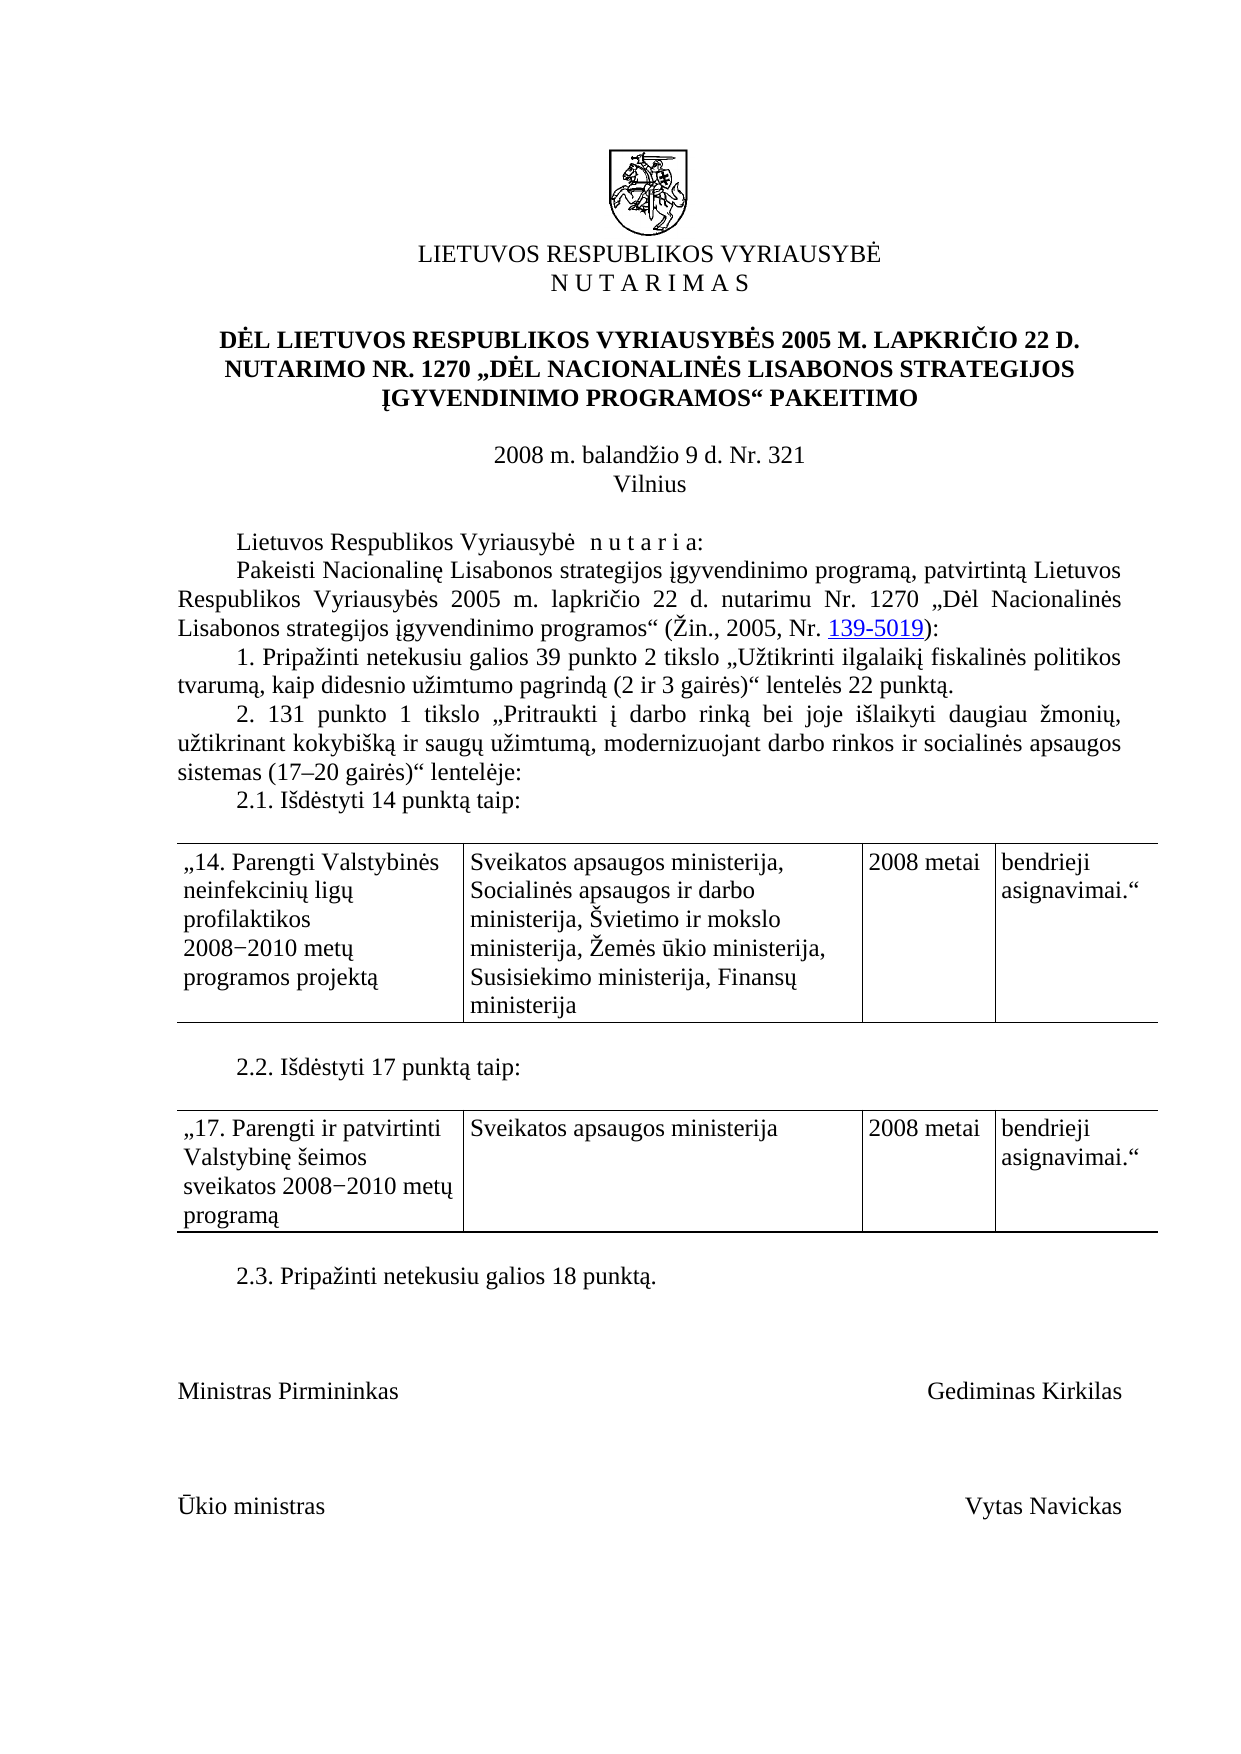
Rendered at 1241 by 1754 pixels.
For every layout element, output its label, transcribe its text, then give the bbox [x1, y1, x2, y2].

text 2. 131 punkto 1 tikslo „Pritraukti į darbo rinką bei joje išlaikyti daugiau žmonių, užtikrinant kokybišką ir saugų užimtumą, modernizuojant darbo rinkos ir socialinės apsaugos sistemas (17–20 gairės)“ lentelėje: [177, 699, 1122, 785]
table_header Sveikatos apsaugos ministerija [464, 1111, 862, 1231]
text 2.1. Išdėstyti 14 punktą taip: [177, 785, 1122, 814]
table_header 2008 metai [863, 1111, 995, 1231]
text Ūkio ministras Vytas Navickas [177, 1491, 1122, 1520]
text 1. Pripažinti netekusiu galios 39 punkto 2 tikslo „Užtikrinti ilgalaikį fiskalinės politikos tvarumą, kaip didesnio užimtumo pagrindą (2 ir 3 gairės)“ lentelės 22 punktą. [177, 642, 1122, 699]
table_header Sveikatos apsaugos ministerija, Socialinės apsaugos ir darbo ministerija, Švietimo ir mokslo ministerija, Žemės ūkio ministerija, Susisiekimo ministerija, Finansų ministerija [464, 844, 862, 1022]
text Lietuvos Respublikos Vyriausybė [177, 239, 1122, 268]
text NUTARIMAS [177, 268, 1122, 297]
table_header bendrieji asignavimai.“ [996, 1111, 1158, 1231]
text Pakeisti Nacionalinę Lisabonos strategijos įgyvendinimo programą, patvirtintą Lietuvos Respublikos Vyriausybės 2005 m. lapkričio 22 d. nutarimu Nr. 1270 „Dėl Nacionalinės Lisabonos strategijos įgyvendinimo programos“ (Žin., 2005, Nr. 139-5019): [177, 555, 1122, 642]
table_header 2008 metai [863, 844, 995, 1022]
text 2.3. Pripažinti netekusiu galios 18 punktą. [177, 1261, 1122, 1290]
text 2.2. Išdėstyti 17 punktą taip: [177, 1052, 1122, 1081]
text Lietuvos Respublikos Vyriausybė nutaria: [177, 527, 1122, 555]
table_header „17. Parengti ir patvirtinti Valstybinę šeimos sveikatos 2008−2010 metų programą [177, 1111, 463, 1231]
text Vilnius [177, 469, 1122, 498]
table_header „14. Parengti Valstybinės neinfekcinių ligų profilaktikos 2008−2010 metų programos projektą [177, 844, 463, 1022]
table_header bendrieji asignavimai.“ [996, 844, 1158, 1022]
text DĖL LIETUVOS RESPUBLIKOS VYRIAUSYBĖS 2005 M. lapkričio 22 D. NUTARIMO NR. 1270 „DĖL nacionalinės lisabonos strategijos įgyvendinimo programos“ PAKEITIMO [177, 325, 1122, 412]
text Ministras Pirmininkas Gediminas Kirkilas [177, 1376, 1122, 1405]
text 2008 m. balandžio 9 d. Nr. 321 [177, 440, 1122, 469]
